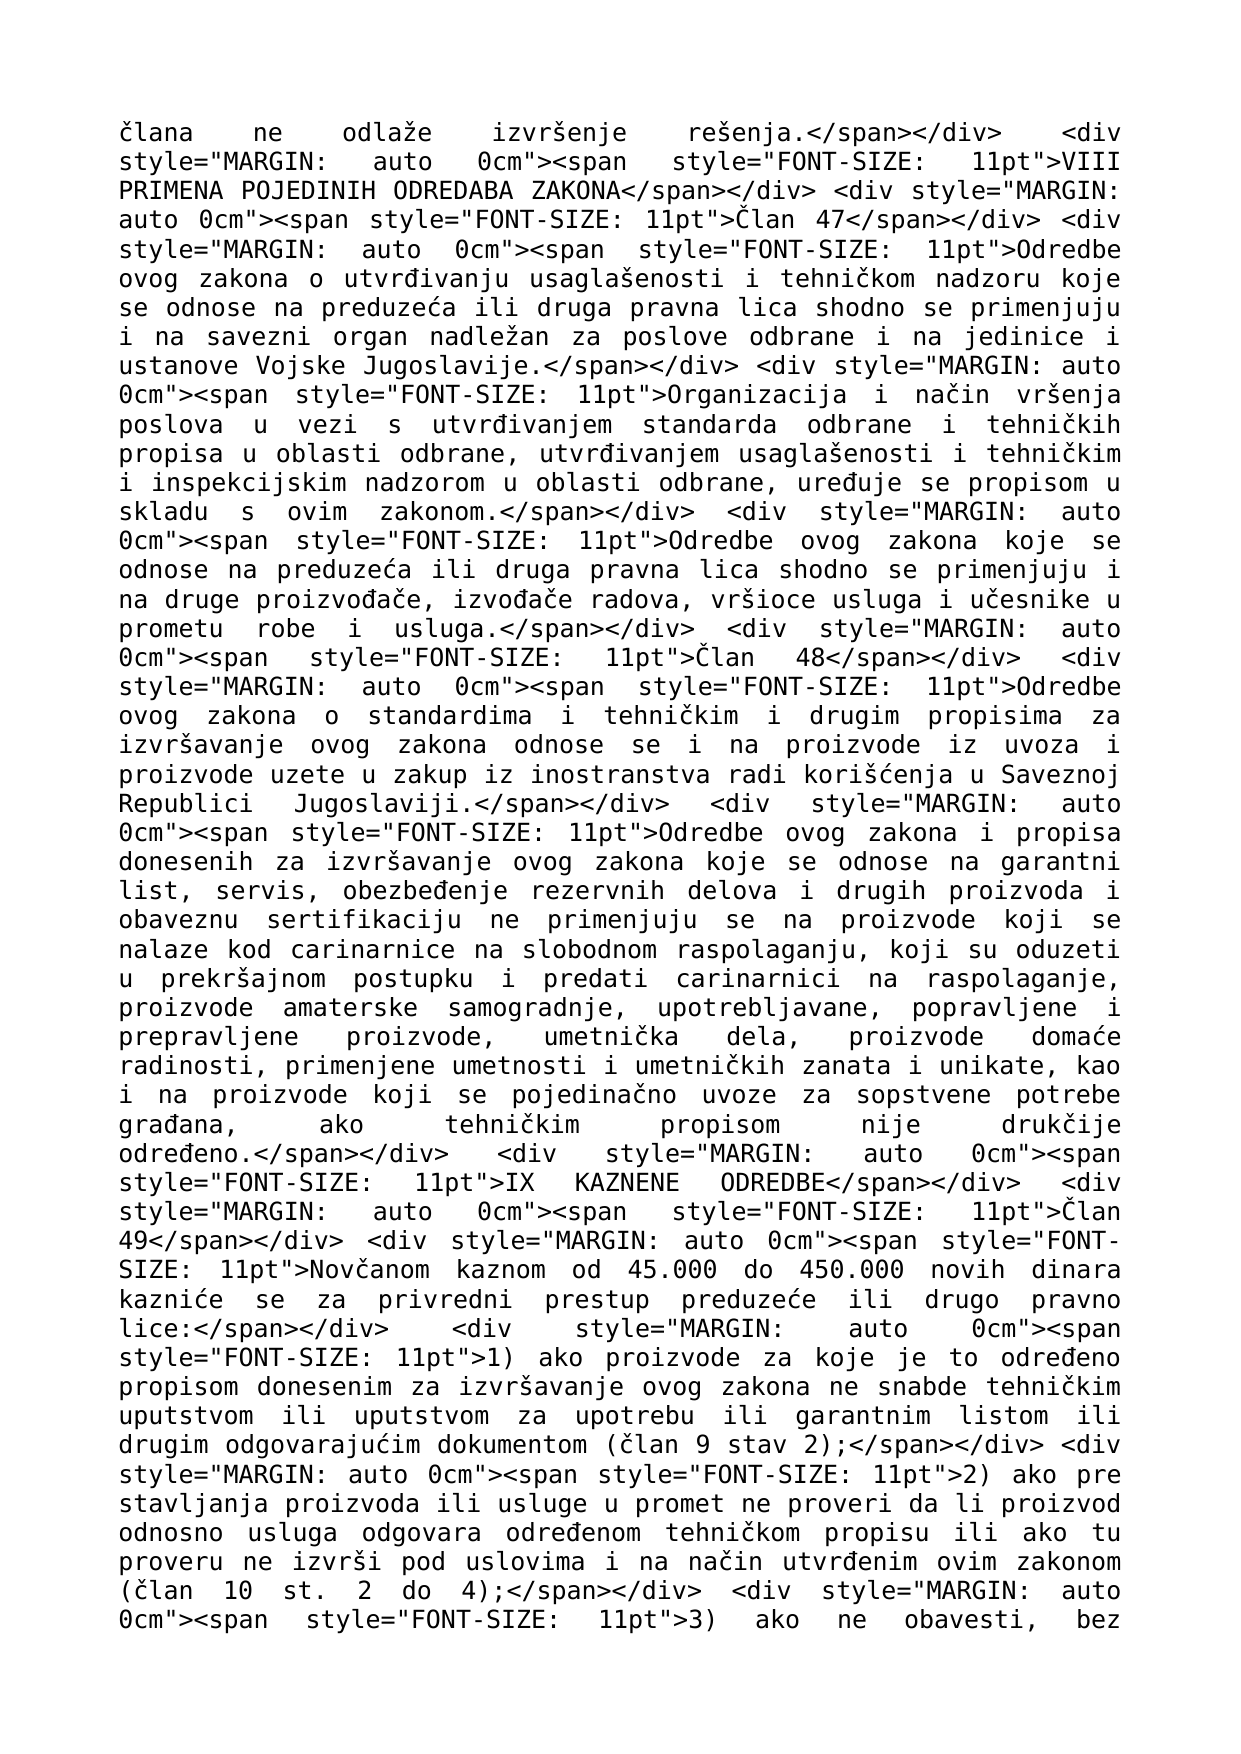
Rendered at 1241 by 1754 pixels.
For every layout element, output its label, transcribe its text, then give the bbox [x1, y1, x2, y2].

text člana ne odlaže izvršenje rešenja.</span></div> <div style="MARGIN: auto 0cm"><span style="FONT-SIZE: 11pt">VIII PRIMENA POJEDINIH ODREDABA ZAKONA</span></div> <div style="MARGIN: auto 0cm"><span style="FONT-SIZE: 11pt">Član 47</span></div> <div style="MARGIN: auto 0cm"><span style="FONT-SIZE: 11pt">Odredbe ovog zakona o utvrđivanju usaglašenosti i tehničkom nadzoru koje se odnose na preduzeća ili druga pravna lica shodno se primenjuju i na savezni organ nadležan za poslove odbrane i na jedinice i ustanove Vojske Jugoslavije.</span></div> <div style="MARGIN: auto 0cm"><span style="FONT-SIZE: 11pt">Organizacija i način vršenja poslova u vezi s utvrđivanjem standarda odbrane i tehničkih propisa u oblasti odbrane, utvrđivanjem usaglašenosti i tehničkim i inspekcijskim nadzorom u oblasti odbrane, uređuje se propisom u skladu s ovim zakonom.</span></div> <div style="MARGIN: auto 0cm"><span style="FONT-SIZE: 11pt">Odredbe ovog zakona koje se odnose na preduzeća ili druga pravna lica shodno se primenjuju i na druge proizvođače, izvođače radova, vršioce usluga i učesnike u prometu robe i usluga.</span></div> <div style="MARGIN: auto 0cm"><span style="FONT-SIZE: 11pt">Član 48</span></div> <div style="MARGIN: auto 0cm"><span style="FONT-SIZE: 11pt">Odredbe ovog zakona o standardima i tehničkim i drugim propisima za izvršavanje ovog zakona odnose se i na proizvode iz uvoza i proizvode uzete u zakup iz inostranstva radi korišćenja u Saveznoj Republici Jugoslaviji.</span></div> <div style="MARGIN: auto 0cm"><span style="FONT-SIZE: 11pt">Odredbe ovog zakona i propisa donesenih za izvršavanje ovog zakona koje se odnose na garantni list, servis, obezbeđenje rezervnih delova i drugih proizvoda i obaveznu sertifikaciju ne primenjuju se na proizvode koji se nalaze kod carinarnice na slobodnom raspolaganju, koji su oduzeti u prekršajnom postupku i predati carinarnici na raspolaganje, proizvode amaterske samogradnje, upotrebljavane, popravljene i prepravljene proizvode, umetnička dela, proizvode domaće radinosti, primenjene umetnosti i umetničkih zanata i unikate, kao i na proizvode koji se pojedinačno uvoze za sopstvene potrebe građana, ako tehničkim propisom nije drukčije određeno.</span></div> <div style="MARGIN: auto 0cm"><span style="FONT-SIZE: 11pt">IX KAZNENE ODREDBE</span></div> <div style="MARGIN: auto 0cm"><span style="FONT-SIZE: 11pt">Član 49</span></div> <div style="MARGIN: auto 0cm"><span style="FONT-SIZE: 11pt">Novčanom kaznom od 45.000 do 450.000 novih dinara kazniće se za privredni prestup preduzeće ili drugo pravno lice:</span></div> <div style="MARGIN: auto 0cm"><span style="FONT-SIZE: 11pt">1) ako proizvode za koje je to određeno propisom donesenim za izvršavanje ovog zakona ne snabde tehničkim uputstvom ili uputstvom za upotrebu ili garantnim listom ili drugim odgovarajućim dokumentom (član 9 stav 2);</span></div> <div style="MARGIN: auto 0cm"><span style="FONT-SIZE: 11pt">2) ako pre stavljanja proizvoda ili usluge u promet ne proveri da li proizvod odnosno usluga odgovara određenom tehničkom propisu ili ako tu proveru ne izvrši pod uslovima i na način utvrđenim ovim zakonom (član 10 st. 2 do 4);</span></div> <div style="MARGIN: auto 0cm"><span style="FONT-SIZE: 11pt">3) ako ne obavesti, bez [118, 118, 1122, 1635]
